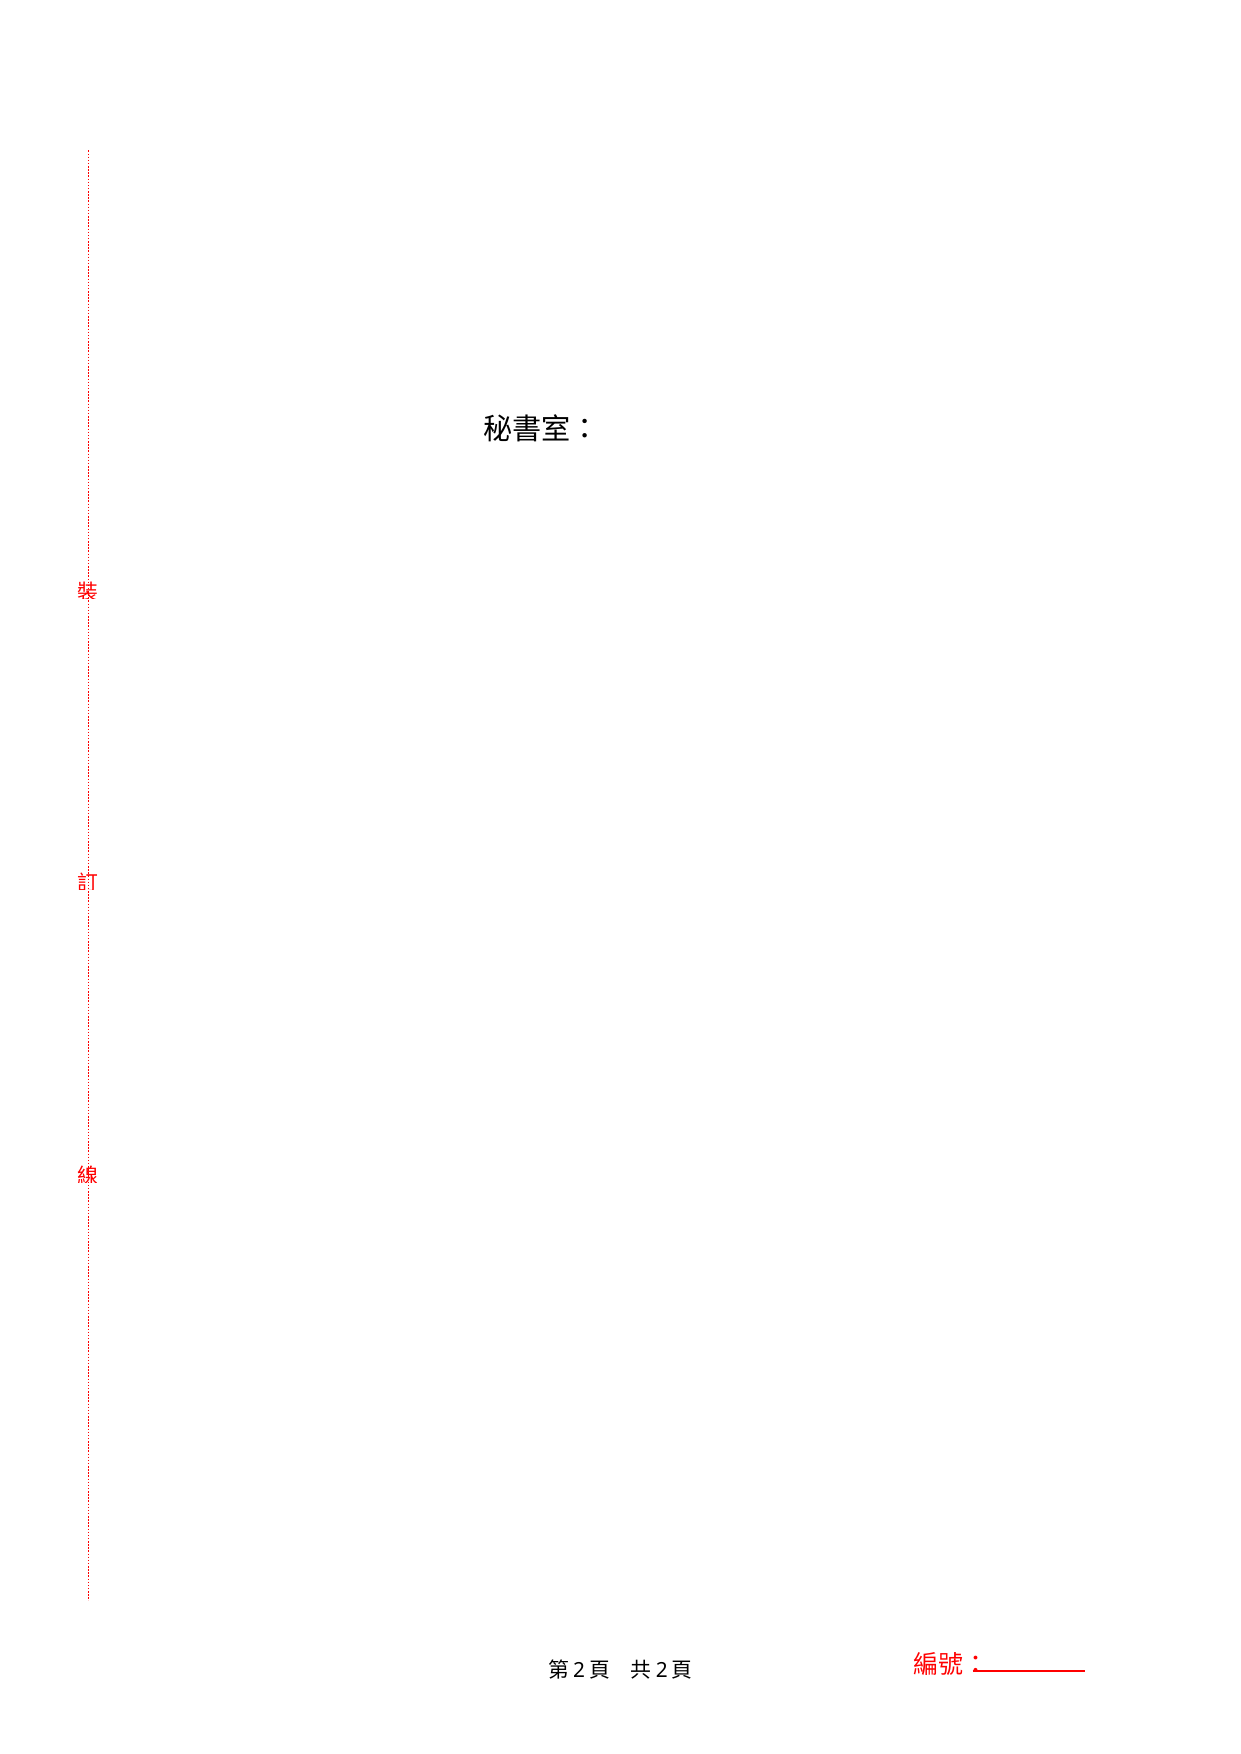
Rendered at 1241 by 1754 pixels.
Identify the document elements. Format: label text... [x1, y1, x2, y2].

text 秘書室： [148, 389, 1092, 464]
